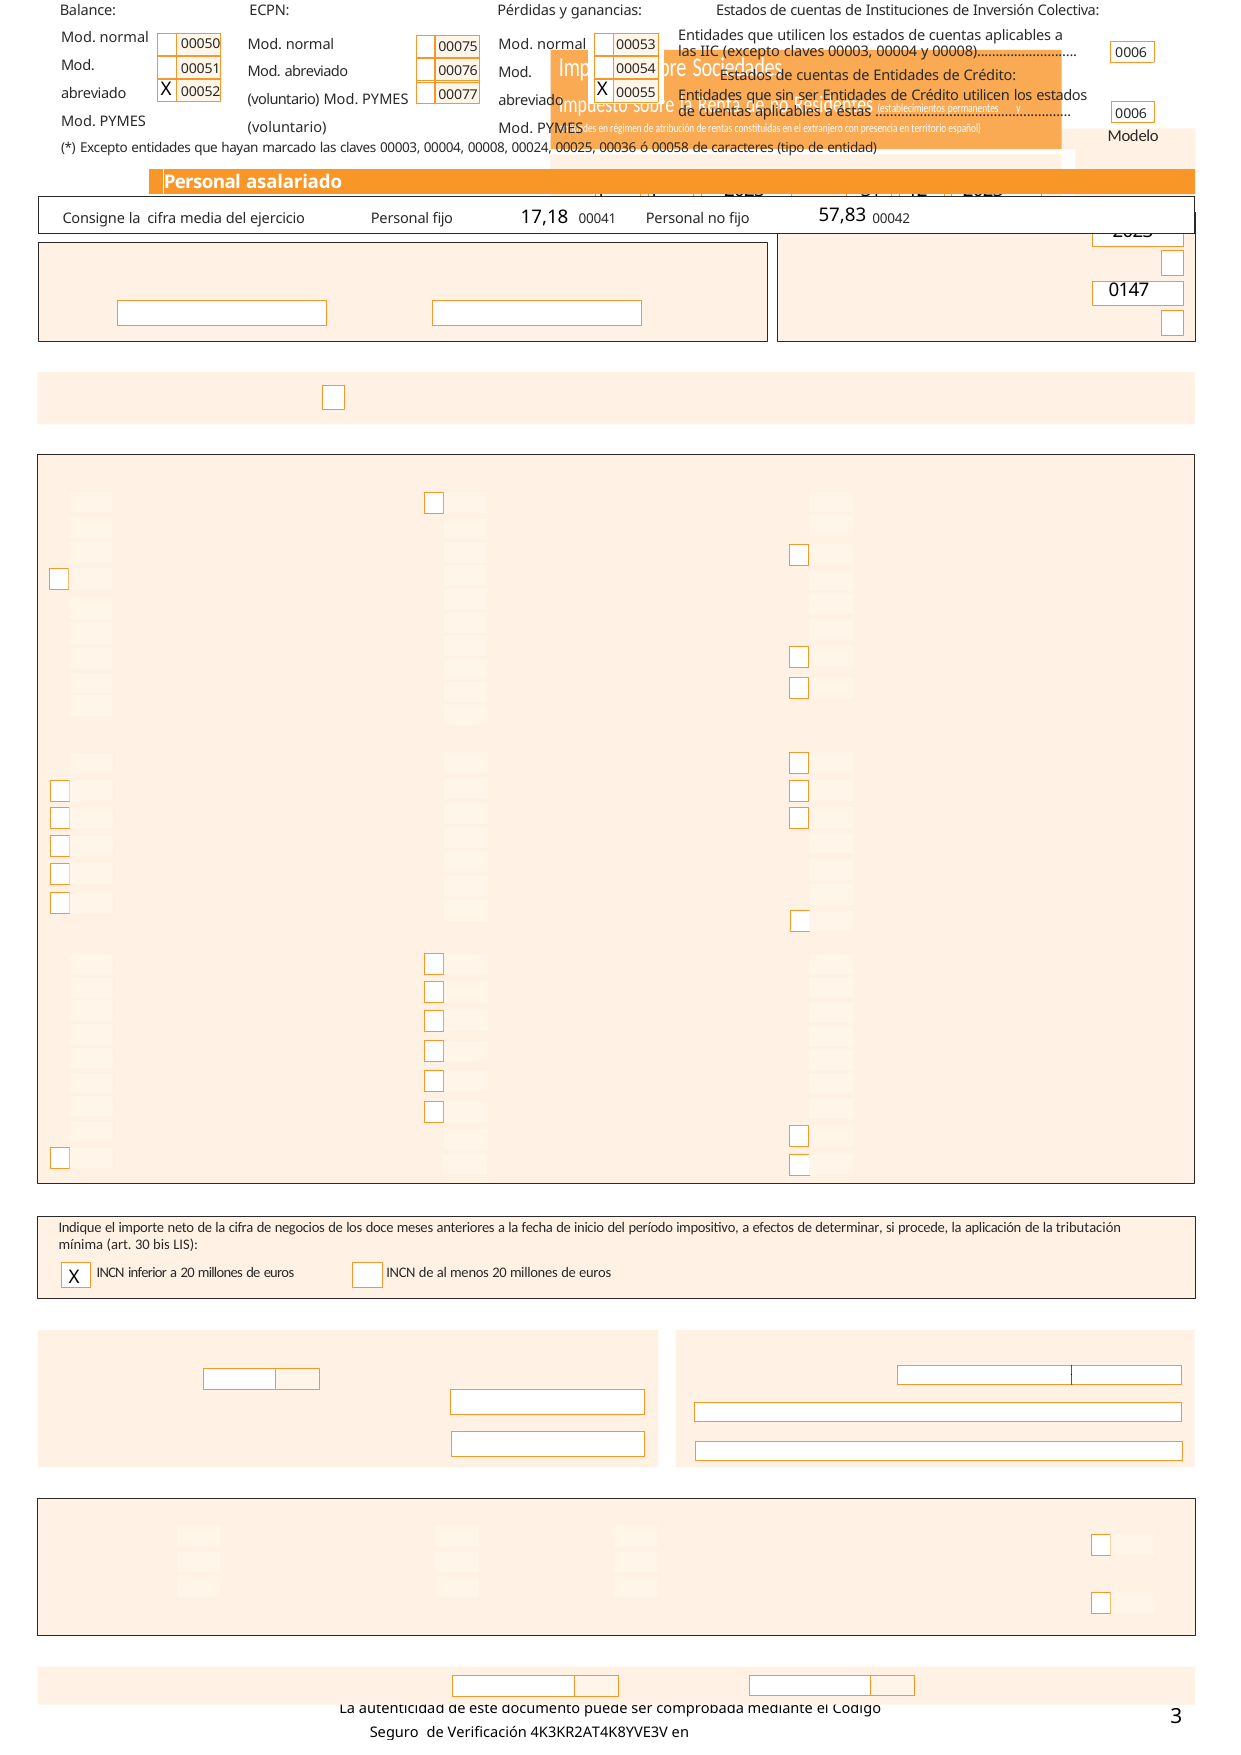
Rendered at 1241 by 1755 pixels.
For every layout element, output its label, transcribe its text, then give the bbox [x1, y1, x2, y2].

text Balance: ECPN: Pérdidas y ganancias: Estados de cuentas de Instituciones de Inversión Colectiva: [59, 0, 1226, 20]
table_cell 00054 [614, 57, 658, 78]
table_header 00053 [614, 34, 658, 54]
text Estados de cuentas de Entidades de Crédito: [1062, 64, 1226, 84]
table_header [595, 34, 613, 54]
text Consigne la cifra media del ejercicio Personal fijo 17,18 00041 Personal no fijo 57,83 00042 [62, 202, 1194, 229]
text Mod. abreviado (voluntario) Mod. PYMES (voluntario) [247, 35, 486, 137]
text 00061 [1115, 43, 1154, 61]
text Mod. normal Mod. abreviado Mod. PYMES [498, 34, 588, 138]
table_cell X [595, 80, 613, 101]
text Entidades que utilicen los estados de cuentas aplicables a [678, 27, 1226, 43]
text 00068 [1115, 104, 1154, 122]
text (*) Excepto entidades que hayan marcado las claves 00003, 00004, 00008, 00024, 00025, 00036 ó 00058 de caracteres (tipo de entidad) [61, 138, 593, 157]
table_header [417, 36, 434, 57]
text Mod. normal Mod. abreviado Mod. PYMES [61, 27, 227, 131]
table_cell 00051 [177, 57, 220, 78]
subtitle Personal asalariado [149, 169, 550, 194]
table_header 00075 [436, 36, 479, 57]
text Entidades que sin ser Entidades de Crédito utilicen los estados [1062, 88, 1226, 104]
table_cell [417, 59, 434, 80]
table_cell 00052 [177, 80, 220, 101]
table_cell 00076 [436, 59, 479, 80]
table_cell [417, 83, 434, 103]
text Mod. normal [247, 33, 417, 53]
table_cell X [158, 80, 176, 101]
table_cell [595, 57, 613, 78]
subtitle Personal asalariado [1196, 169, 1226, 194]
table_cell [158, 57, 176, 78]
text las IIC (excepto claves 00003, 00004 y 00008)........................... [588, 32, 664, 104]
subtitle Personal asalariado [39, 197, 1194, 233]
table_header 00050 [177, 34, 220, 54]
table_cell 00077 [436, 83, 479, 103]
table_header [158, 34, 176, 54]
text las IIC (excepto claves 00003, 00004 y 00008)........................... [678, 43, 1110, 59]
table_cell 00055 [614, 80, 658, 101]
